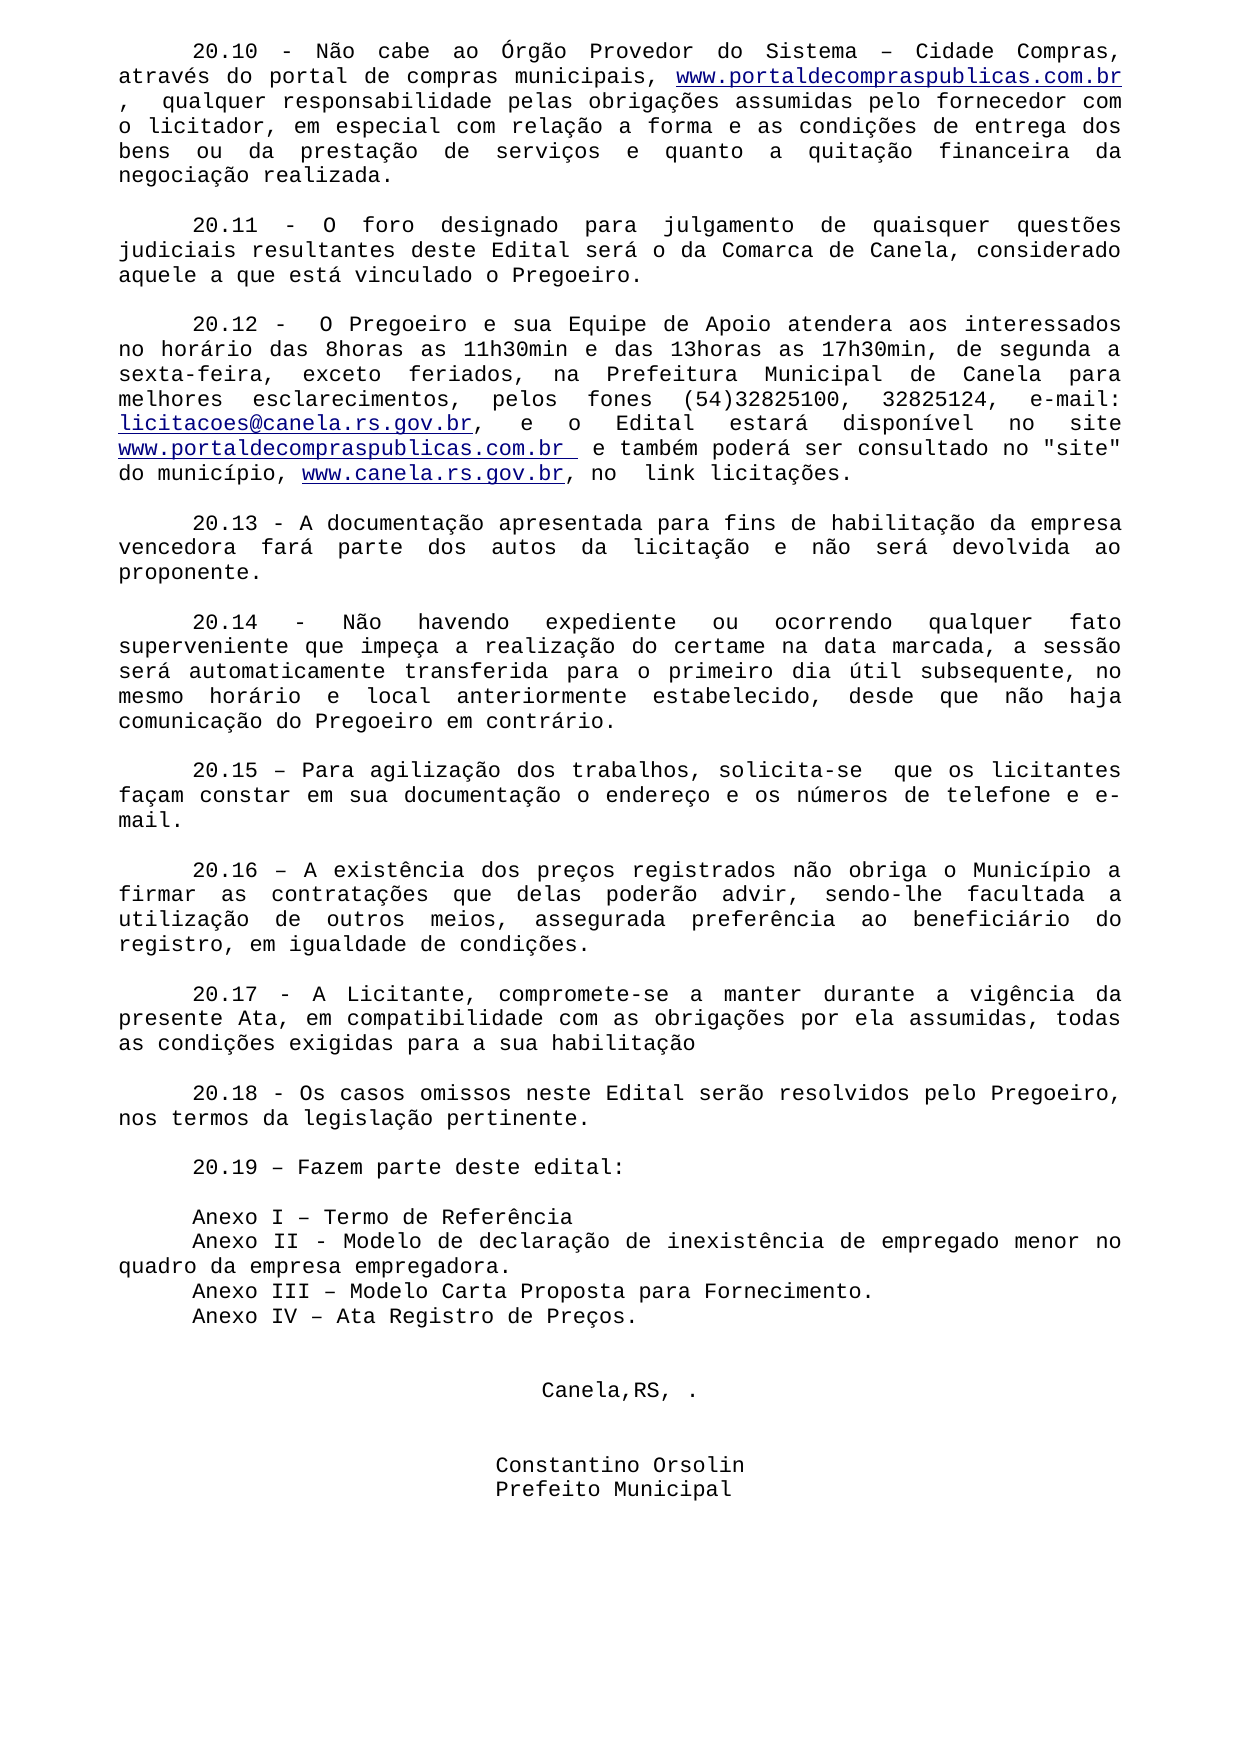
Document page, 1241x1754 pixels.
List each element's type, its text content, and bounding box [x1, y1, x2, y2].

text Prefeito Municipal [118, 1478, 1122, 1503]
text 20.16 – A existência dos preços registrados não obriga o Município a firmar as contratações que delas poderão advir, sendo-lhe facultada a utilização de outros meios, assegurada preferência ao beneficiário do registro, em igualdade de condições. [118, 859, 1122, 958]
text 20.12 - O Pregoeiro e sua Equipe de Apoio atendera aos interessados no horário das 8horas as 11h30min e das 13horas as 17h30min, de segunda a sexta-feira, exceto feriados, na Prefeitura Municipal de Canela para melhores esclarecimentos, pelos fones (54)32825100, 32825124, e-mail: licitacoes@canela.rs.gov.br, e o Edital estará disponível no site www.portaldecompraspublicas.com.br e também poderá ser consultado no "site" do município, www.canela.rs.gov.br, no link licitações. [118, 313, 1122, 487]
text 20.11 - O foro designado para julgamento de quaisquer questões judiciais resultantes deste Edital será o da Comarca de Canela, considerado aquele a que está vinculado o Pregoeiro. [118, 214, 1122, 288]
text Constantino Orsolin [118, 1454, 1122, 1478]
text 20.10 - Não cabe ao Órgão Provedor do Sistema – Cidade Compras, através do portal de compras municipais, www.portaldecompraspublicas.com.br , qualquer responsabilidade pelas obrigações assumidas pelo fornecedor com o licitador, em especial com relação a forma e as condições de entrega dos bens ou da prestação de serviços e quanto a quitação financeira da negociação realizada. [118, 41, 1122, 189]
text 20.19 – Fazem parte deste edital: [118, 1156, 1122, 1181]
text Anexo I – Termo de Referência [118, 1206, 1122, 1231]
text 20.14 - Não havendo expediente ou ocorrendo qualquer fato superveniente que impeça a realização do certame na data marcada, a sessão será automaticamente transferida para o primeiro dia útil subsequente, no mesmo horário e local anteriormente estabelecido, desde que não haja comunicação do Pregoeiro em contrário. [118, 611, 1122, 735]
text 20.17 - A Licitante, compromete-se a manter durante a vigência da presente Ata, em compatibilidade com as obrigações por ela assumidas, todas as condições exigidas para a sua habilitação [118, 983, 1122, 1057]
text 20.18 - Os casos omissos neste Edital serão resolvidos pelo Pregoeiro, nos termos da legislação pertinente. [118, 1082, 1122, 1131]
text Canela,RS, . [118, 1379, 1122, 1404]
text Anexo II - Modelo de declaração de inexistência de empregado menor no quadro da empresa empregadora. [118, 1231, 1122, 1280]
text 20.13 - A documentação apresentada para fins de habilitação da empresa vencedora fará parte dos autos da licitação e não será devolvida ao proponente. [118, 512, 1122, 586]
text Anexo IV – Ata Registro de Preços. [118, 1305, 1122, 1330]
text Anexo III – Modelo Carta Proposta para Fornecimento. [118, 1280, 1122, 1305]
text 20.15 – Para agilização dos trabalhos, solicita-se que os licitantes façam constar em sua documentação o endereço e os números de telefone e e-mail. [118, 759, 1122, 834]
